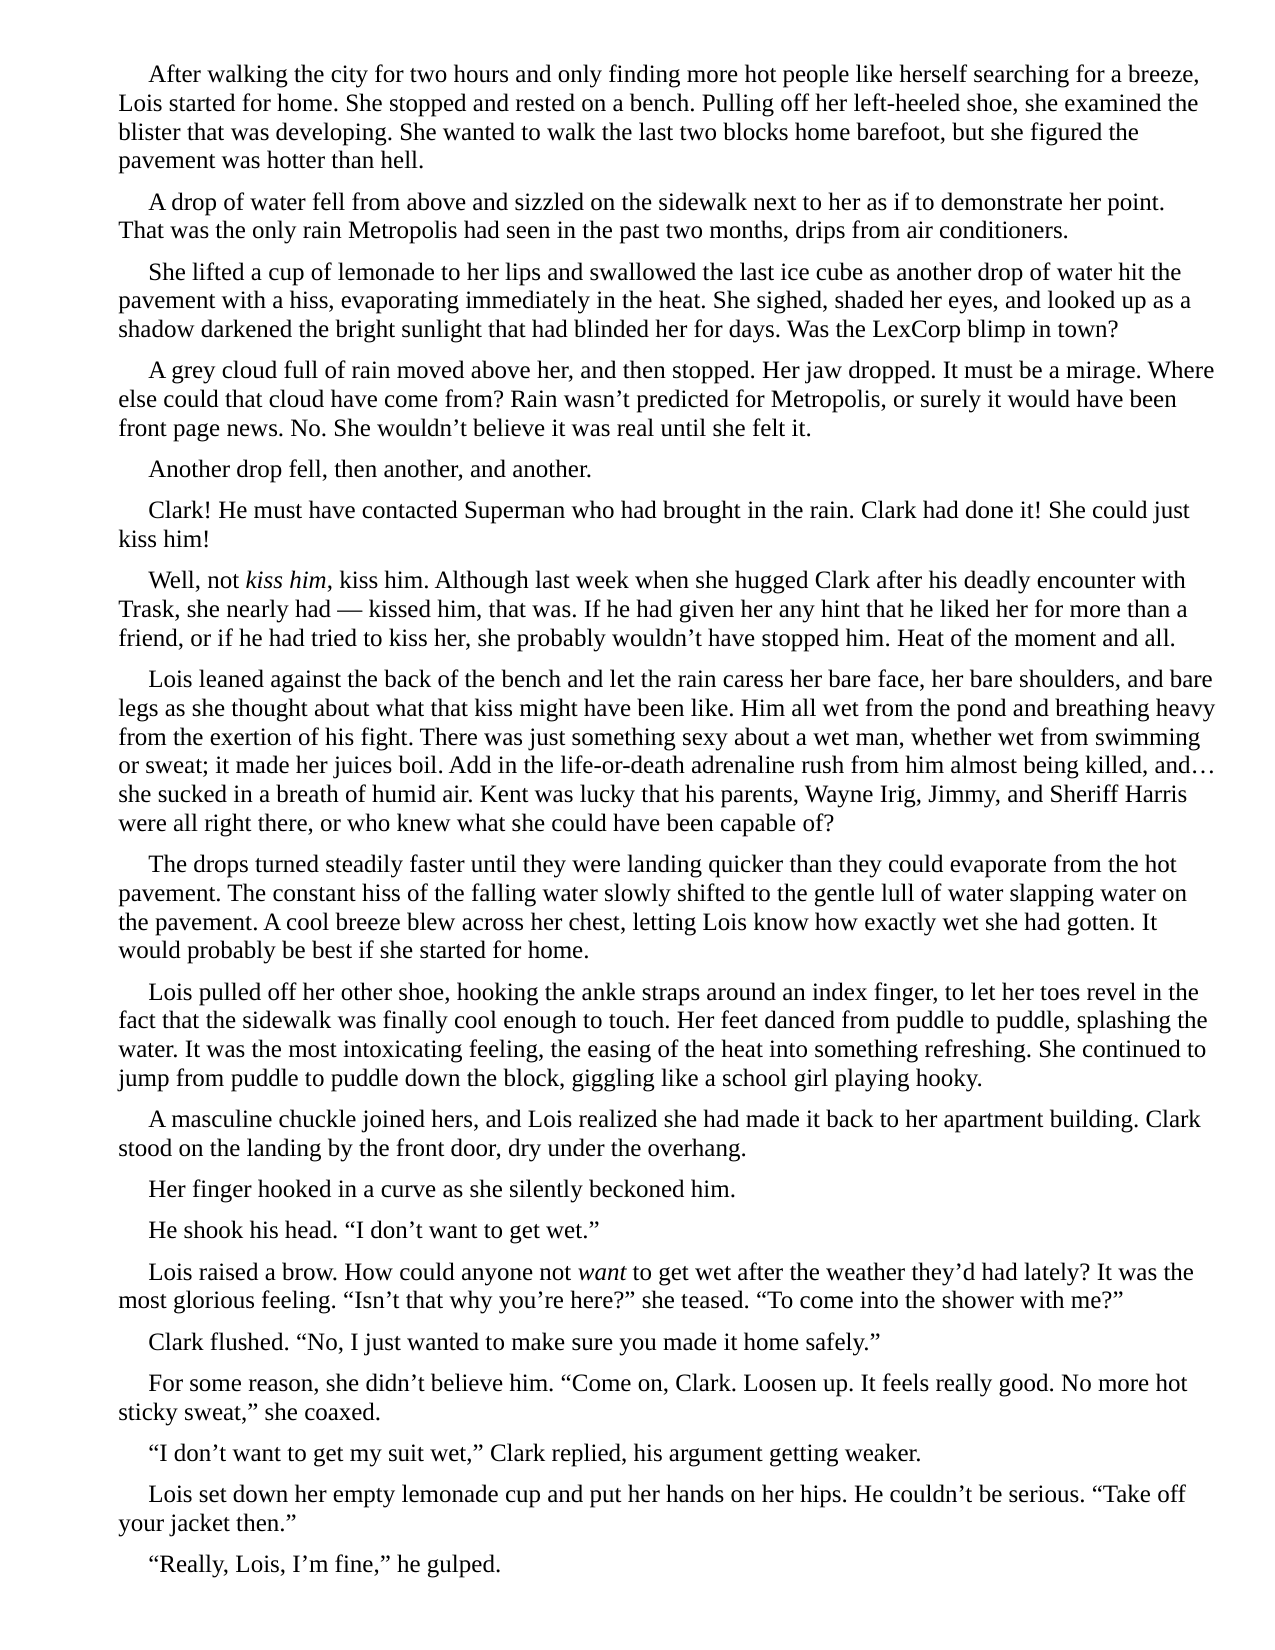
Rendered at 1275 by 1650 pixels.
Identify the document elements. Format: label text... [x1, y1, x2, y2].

text A drop of water fell from above and sizzled on the sidewalk next to her as if to demonstrate her point. That was the only rain Metropolis had seen in the past two months, drips from air conditioners. [118, 187, 1216, 244]
text Another drop fell, then another, and another. [118, 454, 1216, 483]
text Lois pulled off her other shoe, hooking the ankle straps around an index finger, to let her toes revel in the fact that the sidewalk was finally cool enough to touch. Her feet danced from puddle to puddle, splashing the water. It was the most intoxicating feeling, the easing of the heat into something refreshing. She continued to jump from puddle to puddle down the block, giggling like a school girl playing hooky. [118, 977, 1216, 1092]
text Well, not kiss him, kiss him. Although last week when she hugged Clark after his deadly encounter with Trask, she nearly had — kissed him, that was. If he had given her any hint that he liked her for more than a friend, or if he had tried to kiss her, she probably wouldn’t have stopped him. Heat of the moment and all. [118, 565, 1216, 652]
text Lois set down her empty lemonade cup and put her hands on her hips. He couldn’t be serious. “Take off your jacket then.” [118, 1479, 1216, 1537]
text Her finger hooked in a curve as she silently beckoned him. [118, 1174, 1216, 1203]
text The drops turned steadily faster until they were landing quicker than they could evaporate from the hot pavement. The constant hiss of the falling water slowly shifted to the gentle lull of water slapping water on the pavement. A cool breeze blew across her chest, letting Lois know how exactly wet she had gotten. It would probably be best if she started for home. [118, 849, 1216, 964]
text Clark! He must have contacted Superman who had brought in the rain. Clark had done it! She could just kiss him! [118, 495, 1216, 553]
text After walking the city for two hours and only finding more hot people like herself searching for a breeze, Lois started for home. She stopped and rested on a bench. Pulling off her left-heeled shoe, she examined the blister that was developing. She wanted to walk the last two blocks home barefoot, but she figured the pavement was hotter than hell. [118, 59, 1216, 174]
text He shook his head. “I don’t want to get wet.” [118, 1215, 1216, 1244]
text “Really, Lois, I’m fine,” he gulped. [118, 1549, 1216, 1578]
text Lois raised a brow. How could anyone not want to get wet after the weather they’d had lately? It was the most glorious feeling. “Isn’t that why you’re here?” she teased. “To come into the shower with me?” [118, 1257, 1216, 1314]
text Clark flushed. “No, I just wanted to make sure you made it home safely.” [118, 1327, 1216, 1355]
text She lifted a cup of lemonade to her lips and swallowed the last ice cube as another drop of water hit the pavement with a hiss, evaporating immediately in the heat. She sighed, shaded her eyes, and looked up as a shadow darkened the bright sunlight that had blinded her for days. Was the LexCorp blimp in town? [118, 257, 1216, 343]
text A masculine chuckle joined hers, and Lois realized she had made it back to her apartment building. Clark stood on the landing by the front door, dry under the overhang. [118, 1104, 1216, 1162]
text For some reason, she didn’t believe him. “Come on, Clark. Loosen up. It feels really good. No more hot sticky sweat,” she coaxed. [118, 1368, 1216, 1425]
text “I don’t want to get my suit wet,” Clark replied, his argument getting weaker. [118, 1438, 1216, 1467]
text A grey cloud full of rain moved above her, and then stopped. Her jaw dropped. It must be a mirage. Where else could that cloud have come from? Rain wasn’t predicted for Metropolis, or surely it would have been front page news. No. She wouldn’t believe it was real until she felt it. [118, 355, 1216, 442]
text Lois leaned against the back of the bench and let the rain caress her bare face, her bare shoulders, and bare legs as she thought about what that kiss might have been like. Him all wet from the pond and breathing heavy from the exertion of his fight. There was just something sexy about a wet man, whether wet from swimming or sweat; it made her juices boil. Add in the life-or-death adrenaline rush from him almost being killed, and… she sucked in a breath of humid air. Kent was lucky that his parents, Wayne Irig, Jimmy, and Sheriff Harris were all right there, or who knew what she could have been capable of? [118, 664, 1216, 837]
